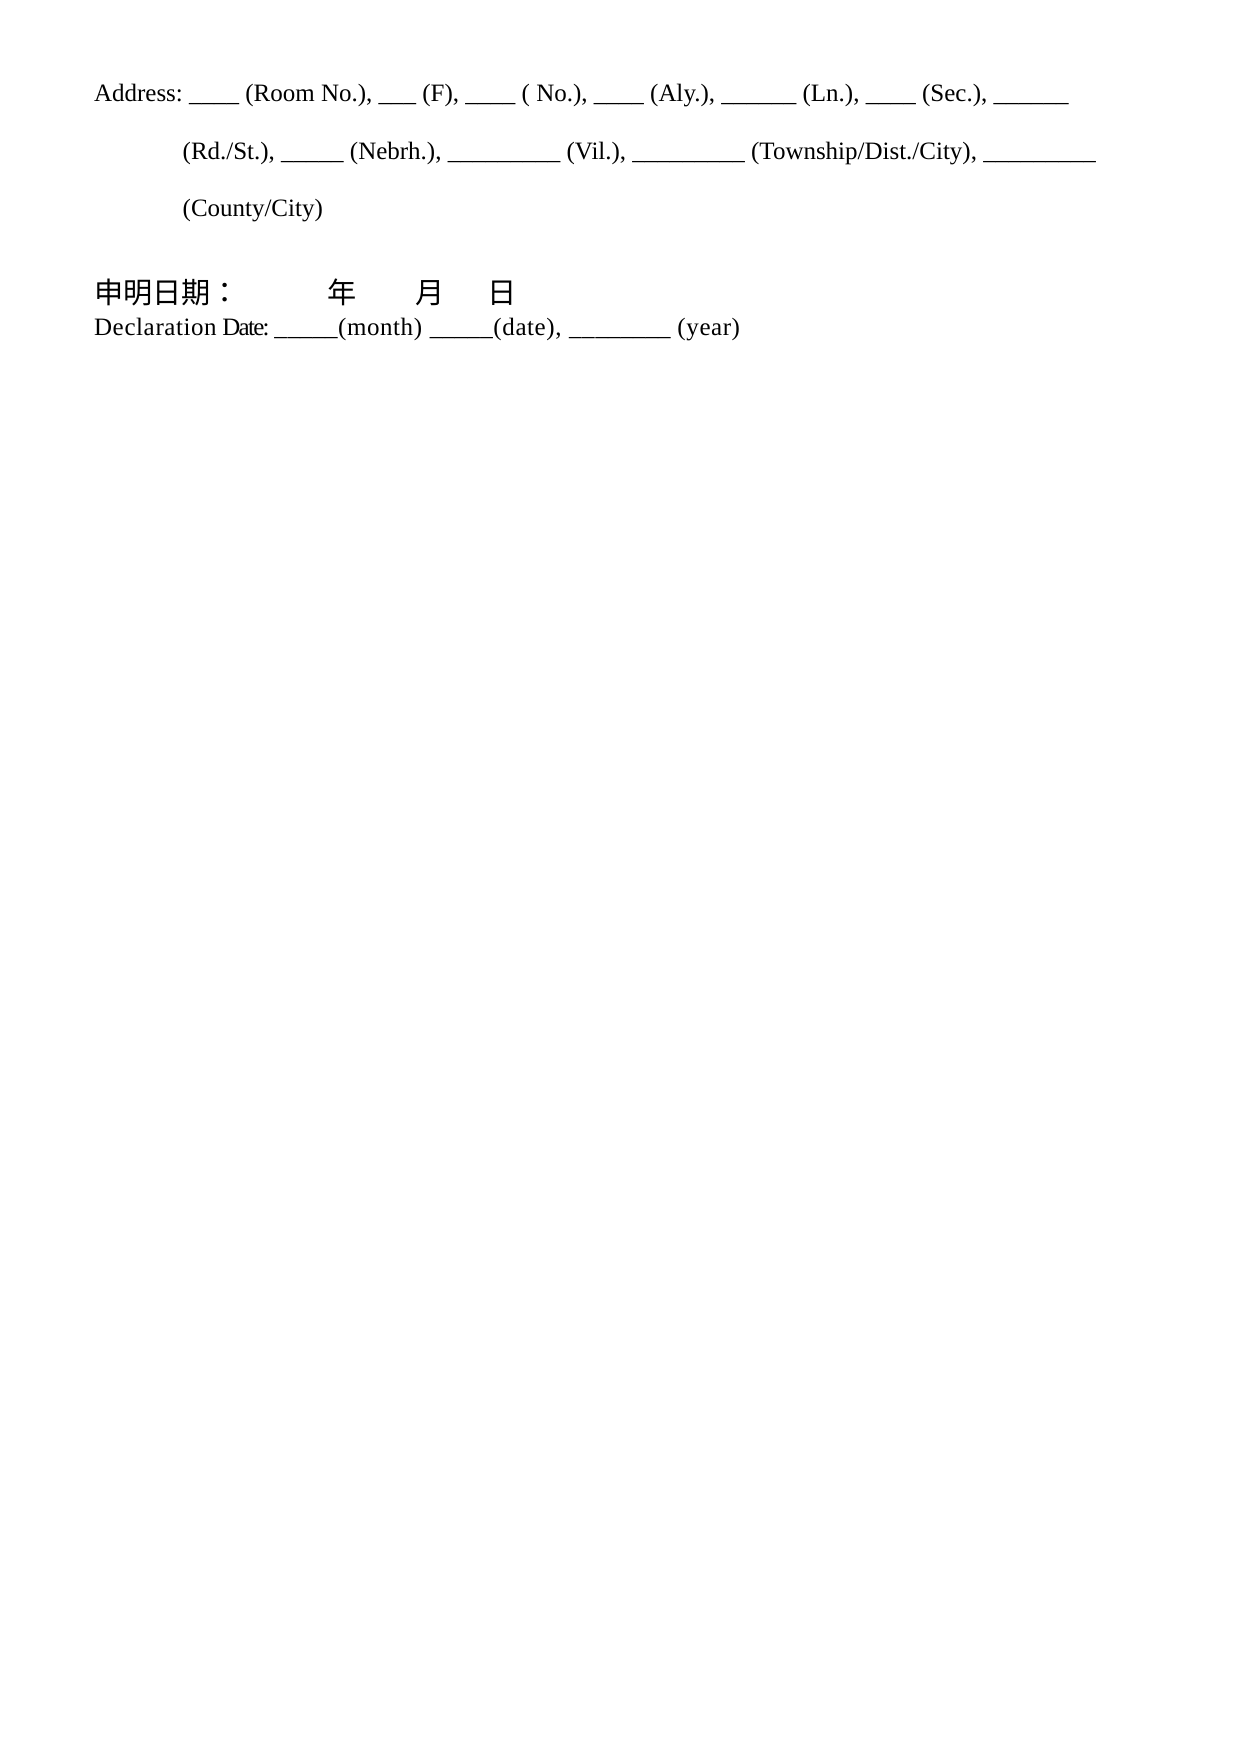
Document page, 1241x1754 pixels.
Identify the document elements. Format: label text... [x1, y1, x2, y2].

text Declaration Date: _____(month) _____(date), ________ (year) [94, 312, 1162, 341]
text 申明日期： 年 月 日 [94, 269, 1162, 312]
text Address: ____ (Room No.), ___ (F), ____ ( No.), ____ (Aly.), ______ (Ln.), ____ (Sec.), ______ (Rd./St.), _____ (Nebrh.), _________ (Vil.), _________ (Township/Dist./City), _________ (County/City) [94, 78, 1162, 222]
